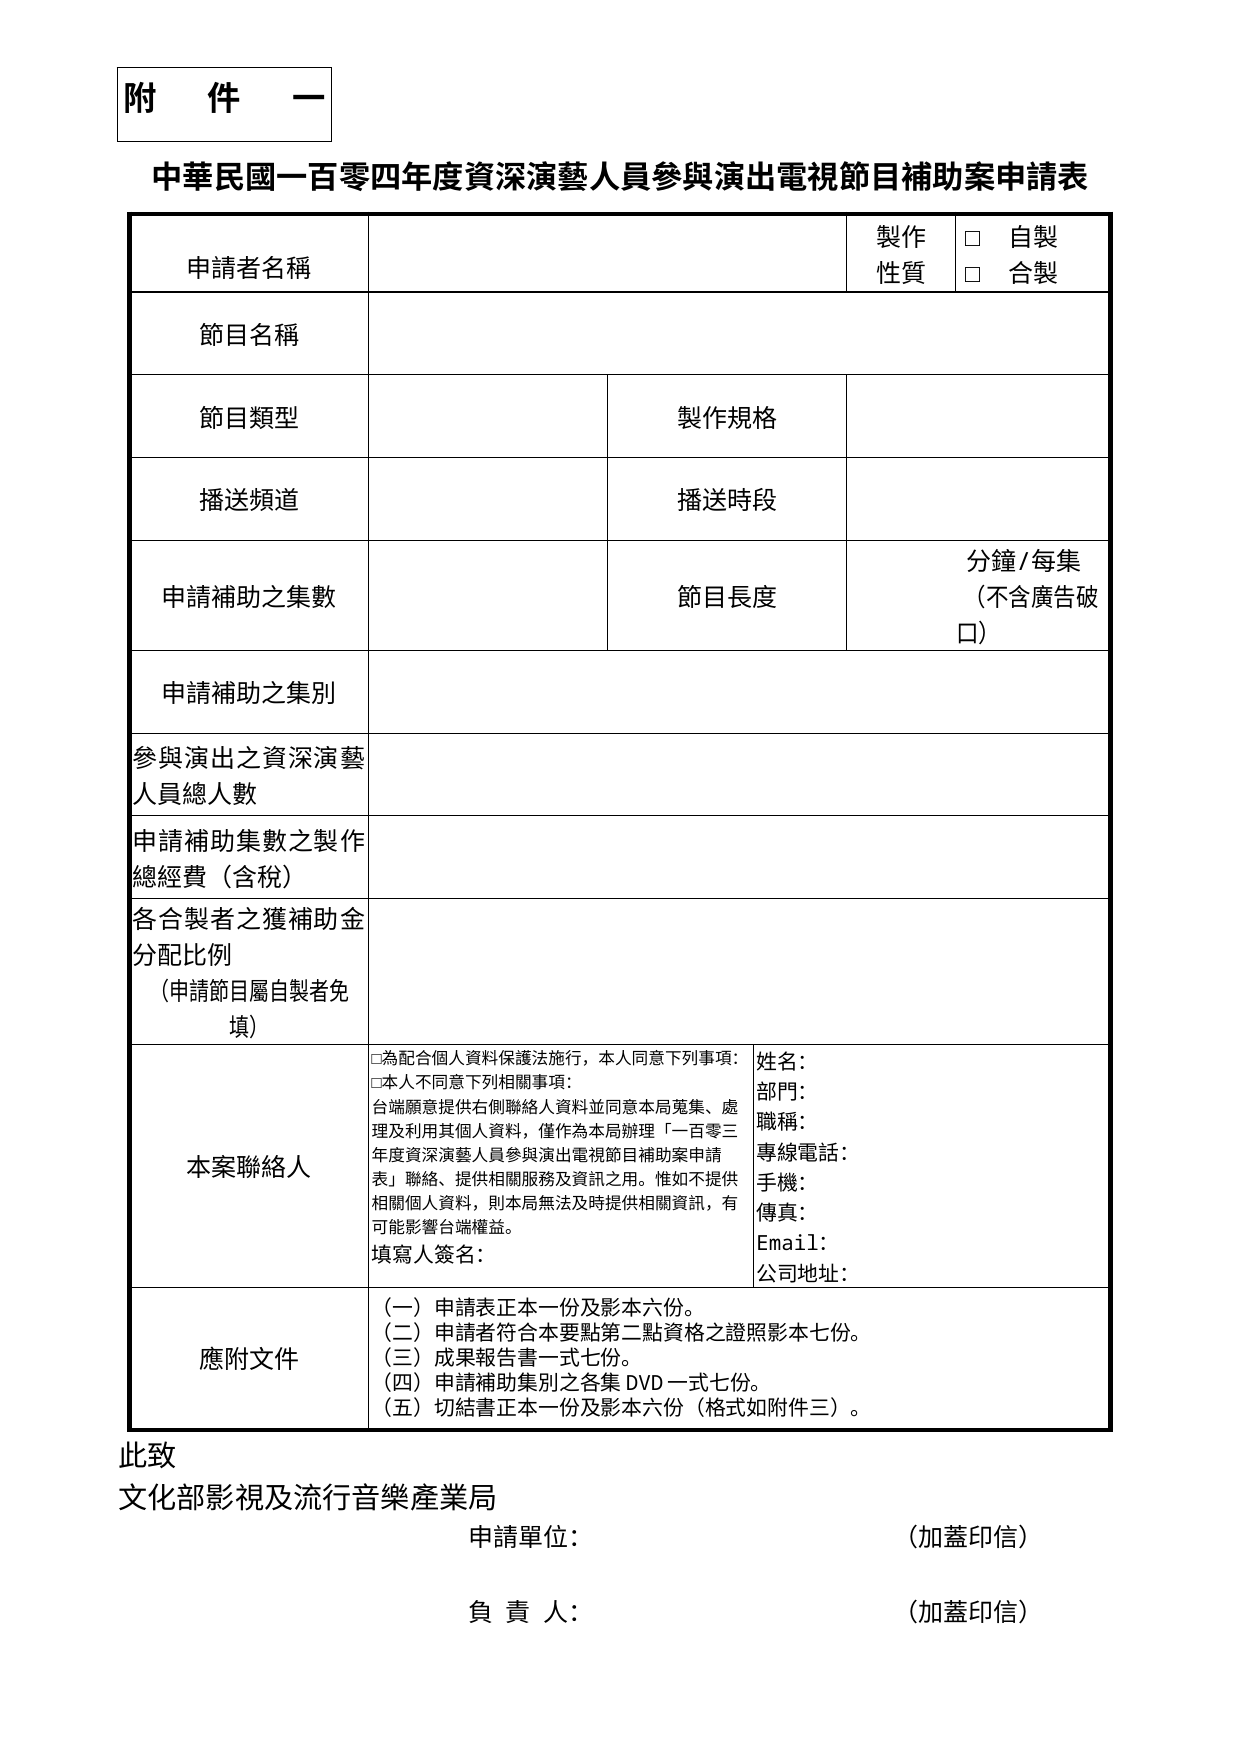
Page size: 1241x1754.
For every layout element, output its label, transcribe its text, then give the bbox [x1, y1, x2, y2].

table_cell [369, 651, 1108, 732]
table_cell 節目長度 [608, 541, 846, 650]
text 文化部影視及流行音樂產業局 [118, 1474, 1122, 1517]
table_cell 申請者名稱 [118, 68, 331, 141]
table_cell 參與演出之資深演藝人員總人數 [132, 734, 368, 815]
table_cell [369, 899, 1108, 1044]
table_cell 製作規格 [608, 375, 846, 457]
table_cell □為配合個人資料保護法施行，本人同意下列事項： □本人不同意下列相關事項： 台端願意提供右側聯絡人資料並同意本局蒐集、處理及利用其個人資料，僅作為本局辦理「一百零三年度資深演藝人員參與演出電視節目補助案申請表」聯絡、提供相關服務及資訊之用。惟如不提供相關個人資料，則本局無法及時提供相關資訊，有可能影響台端權益。 填寫人簽名： [369, 1045, 753, 1287]
table_cell 申請補助之集數 [132, 541, 368, 650]
table_cell [369, 734, 1108, 815]
text 負 責 人： （加蓋印信） [118, 1592, 1122, 1629]
table_cell [847, 375, 1108, 457]
table_cell 姓名： 部門： 職稱： 專線電話： 手機： 傳真： Email： 公司地址： [754, 1045, 1108, 1287]
table_cell 本案聯絡人 [132, 1045, 368, 1287]
table_cell [369, 458, 607, 540]
table_cell （一）申請表正本一份及影本六份。 （二）申請者符合本要點第二點資格之證照影本七份。 （三）成果報告書一式七份。 （四）申請補助集別之各集DVD一式七份。 （五）切結書正本一份及影本六份（格式如附件三）。 [369, 1288, 1108, 1427]
table_cell 申請補助之集別 [132, 651, 368, 732]
text 申請單位： （加蓋印信） [118, 1517, 1122, 1554]
table_cell 播送頻道 [132, 458, 368, 540]
table_cell 自製 合製 [956, 216, 1108, 291]
table_cell 申請補助集數之製作總經費（含稅） [132, 816, 368, 898]
table_cell [369, 375, 607, 457]
table_header 中華民國一百零四年度資深演藝人員參與演出電視節目補助案申請表 [130, 138, 1111, 212]
text 此致 [118, 1432, 1122, 1474]
table_cell 各合製者之獲補助金分配比例 （申請節目屬自製者免填） [132, 899, 368, 1044]
table_cell [369, 816, 1108, 898]
table_cell 節目類型 [132, 375, 368, 457]
table_cell 分鐘/每集 （不含廣告破口） [847, 541, 1108, 650]
table_cell [847, 458, 1108, 540]
table_cell [369, 293, 1108, 374]
table_cell [369, 216, 846, 291]
table_cell [369, 541, 607, 650]
table_cell 申請者名稱 [132, 216, 368, 291]
table_cell 播送時段 [608, 458, 846, 540]
table_cell 應附文件 [132, 1288, 368, 1427]
table_cell 製作 性質 [847, 216, 955, 291]
table_cell 節目名稱 [132, 293, 368, 374]
